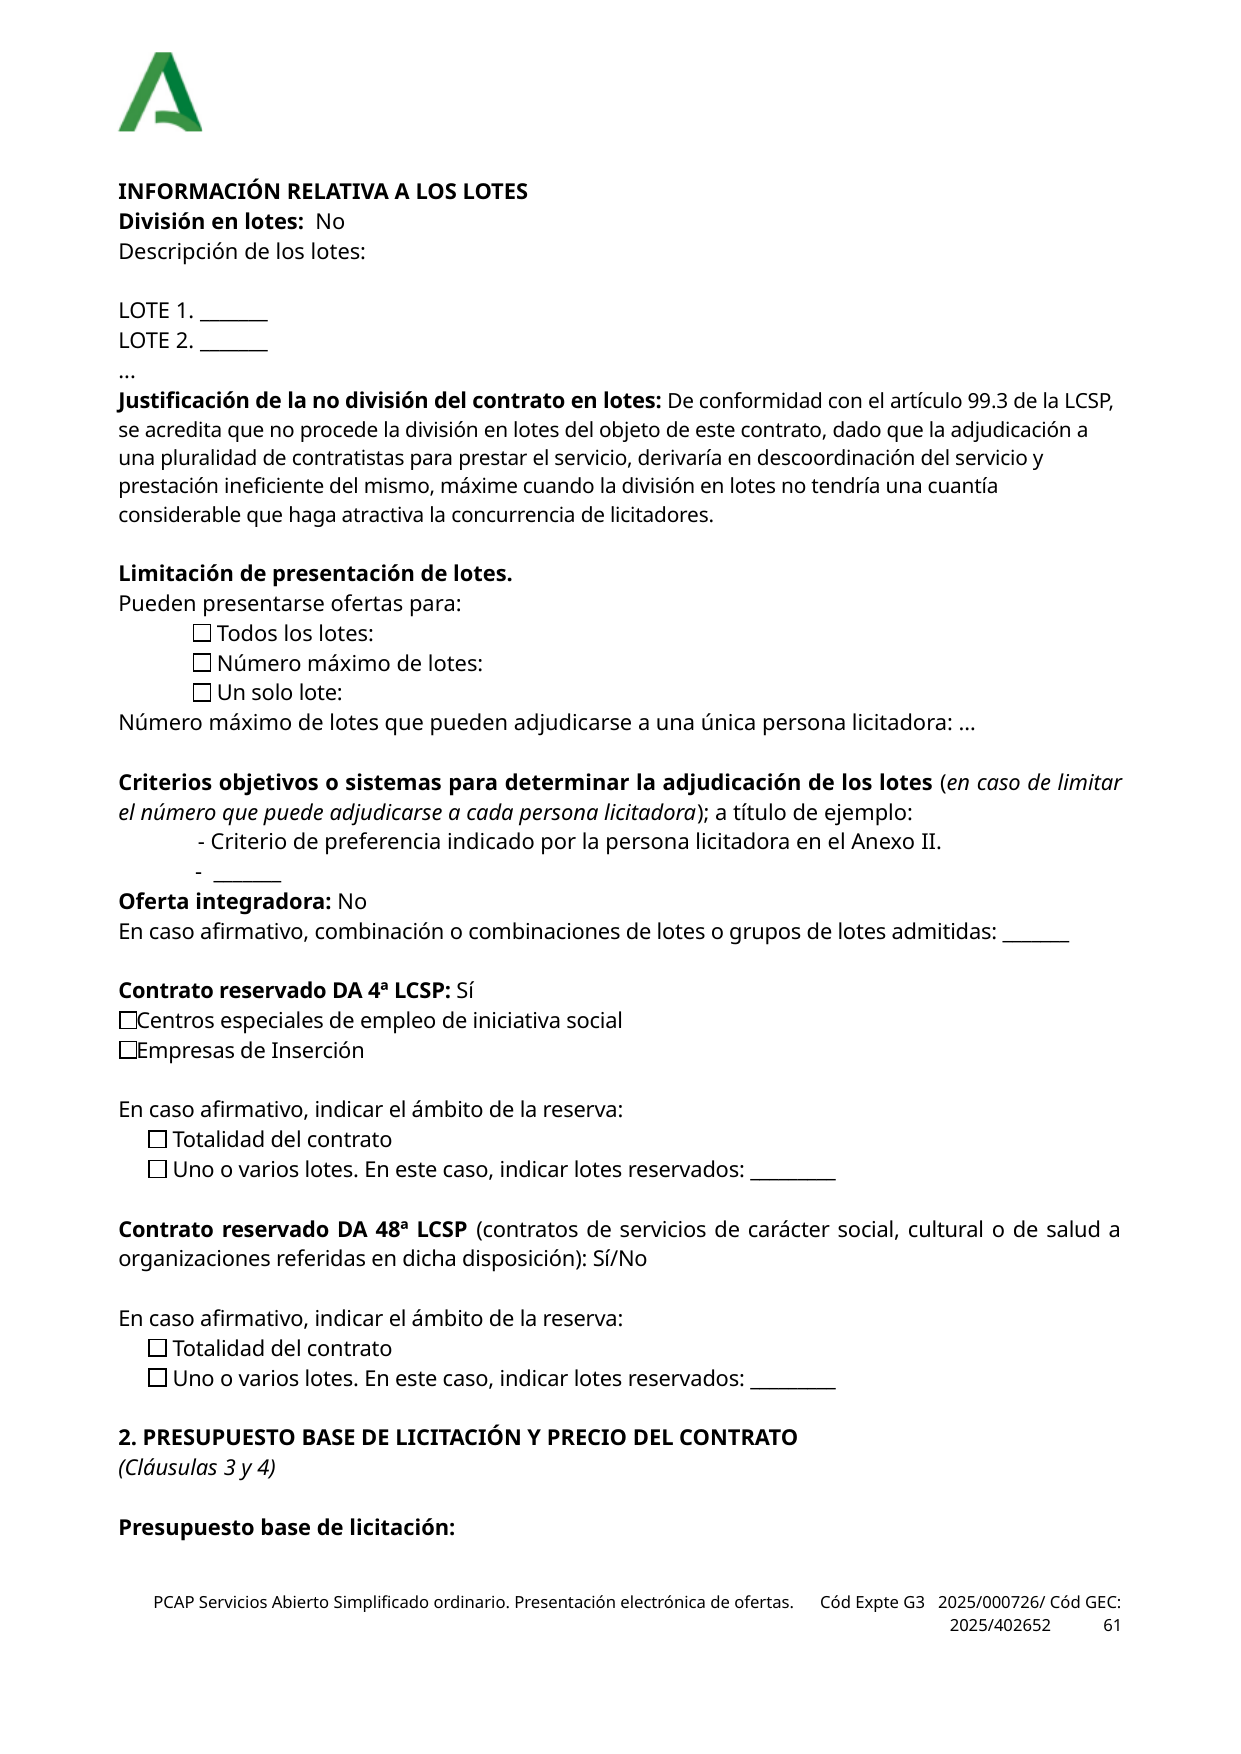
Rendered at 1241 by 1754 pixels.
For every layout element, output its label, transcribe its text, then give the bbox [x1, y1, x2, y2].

text Centros especiales de empleo de iniciativa social [118, 1005, 1122, 1035]
text (Cláusulas 3 y 4) [118, 1452, 1122, 1482]
text Totalidad del contrato [148, 1124, 1122, 1154]
text - _______ [118, 856, 1122, 886]
text Totalidad del contrato [148, 1333, 1122, 1363]
text División en lotes: No [118, 206, 1122, 236]
text Descripción de los lotes: [118, 236, 1122, 266]
text Uno o varios lotes. En este caso, indicar lotes reservados: _________ [148, 1154, 1122, 1184]
text Pueden presentarse ofertas para: [118, 588, 1122, 618]
text Uno o varios lotes. En este caso, indicar lotes reservados: _________ [148, 1363, 1122, 1392]
text Contrato reservado DA 4ª LCSP: Sí [118, 975, 1122, 1005]
text En caso afirmativo, indicar el ámbito de la reserva: [118, 1094, 1122, 1124]
text Presupuesto base de licitación: [118, 1512, 1122, 1541]
text Criterios objetivos o sistemas para determinar la adjudicación de los lotes (en caso de limitar el número que puede adjudicarse a cada persona licitadora); a título de ejemplo: [118, 767, 1122, 826]
text INFORMACIÓN RELATIVA A LOS LOTES [118, 176, 1122, 206]
text Oferta integradora: No [118, 886, 1122, 916]
text Justificación de la no división del contrato en lotes: De conformidad con el artículo 99.3 de la LCSP, se acredita que no procede la división en lotes del objeto de este contrato, dado que la adjudicación a una pluralidad de contratistas para prestar el servicio, derivaría en descoordinación del servicio y prestación ineficiente del mismo, máxime cuando la división en lotes no tendría una cuantía considerable que haga atractiva la concurrencia de licitadores. [118, 385, 1122, 528]
text ... [118, 355, 1122, 385]
text Número máximo de lotes: [118, 648, 1122, 677]
text - Criterio de preferencia indicado por la persona licitadora en el Anexo II. [118, 826, 1122, 856]
text Número máximo de lotes que pueden adjudicarse a una única persona licitadora: … [118, 707, 1122, 737]
text Limitación de presentación de lotes. [118, 558, 1122, 588]
picture [171, 9, 203, 151]
text LOTE 1. _______ [118, 296, 1122, 325]
text Todos los lotes: [118, 618, 1122, 648]
text Un solo lote: [118, 677, 1122, 707]
text Empresas de Inserción [118, 1035, 1122, 1065]
text 2. PRESUPUESTO BASE DE LICITACIÓN Y PRECIO DEL CONTRATO [118, 1422, 1122, 1452]
text Contrato reservado DA 48ª LCSP (contratos de servicios de carácter social, cultural o de salud a organizaciones referidas en dicha disposición): Sí/No [118, 1214, 1122, 1273]
text En caso afirmativo, indicar el ámbito de la reserva: [118, 1303, 1122, 1333]
text En caso afirmativo, combinación o combinaciones de lotes o grupos de lotes admitidas: _______ [118, 916, 1122, 946]
text LOTE 2. _______ [118, 325, 1122, 355]
